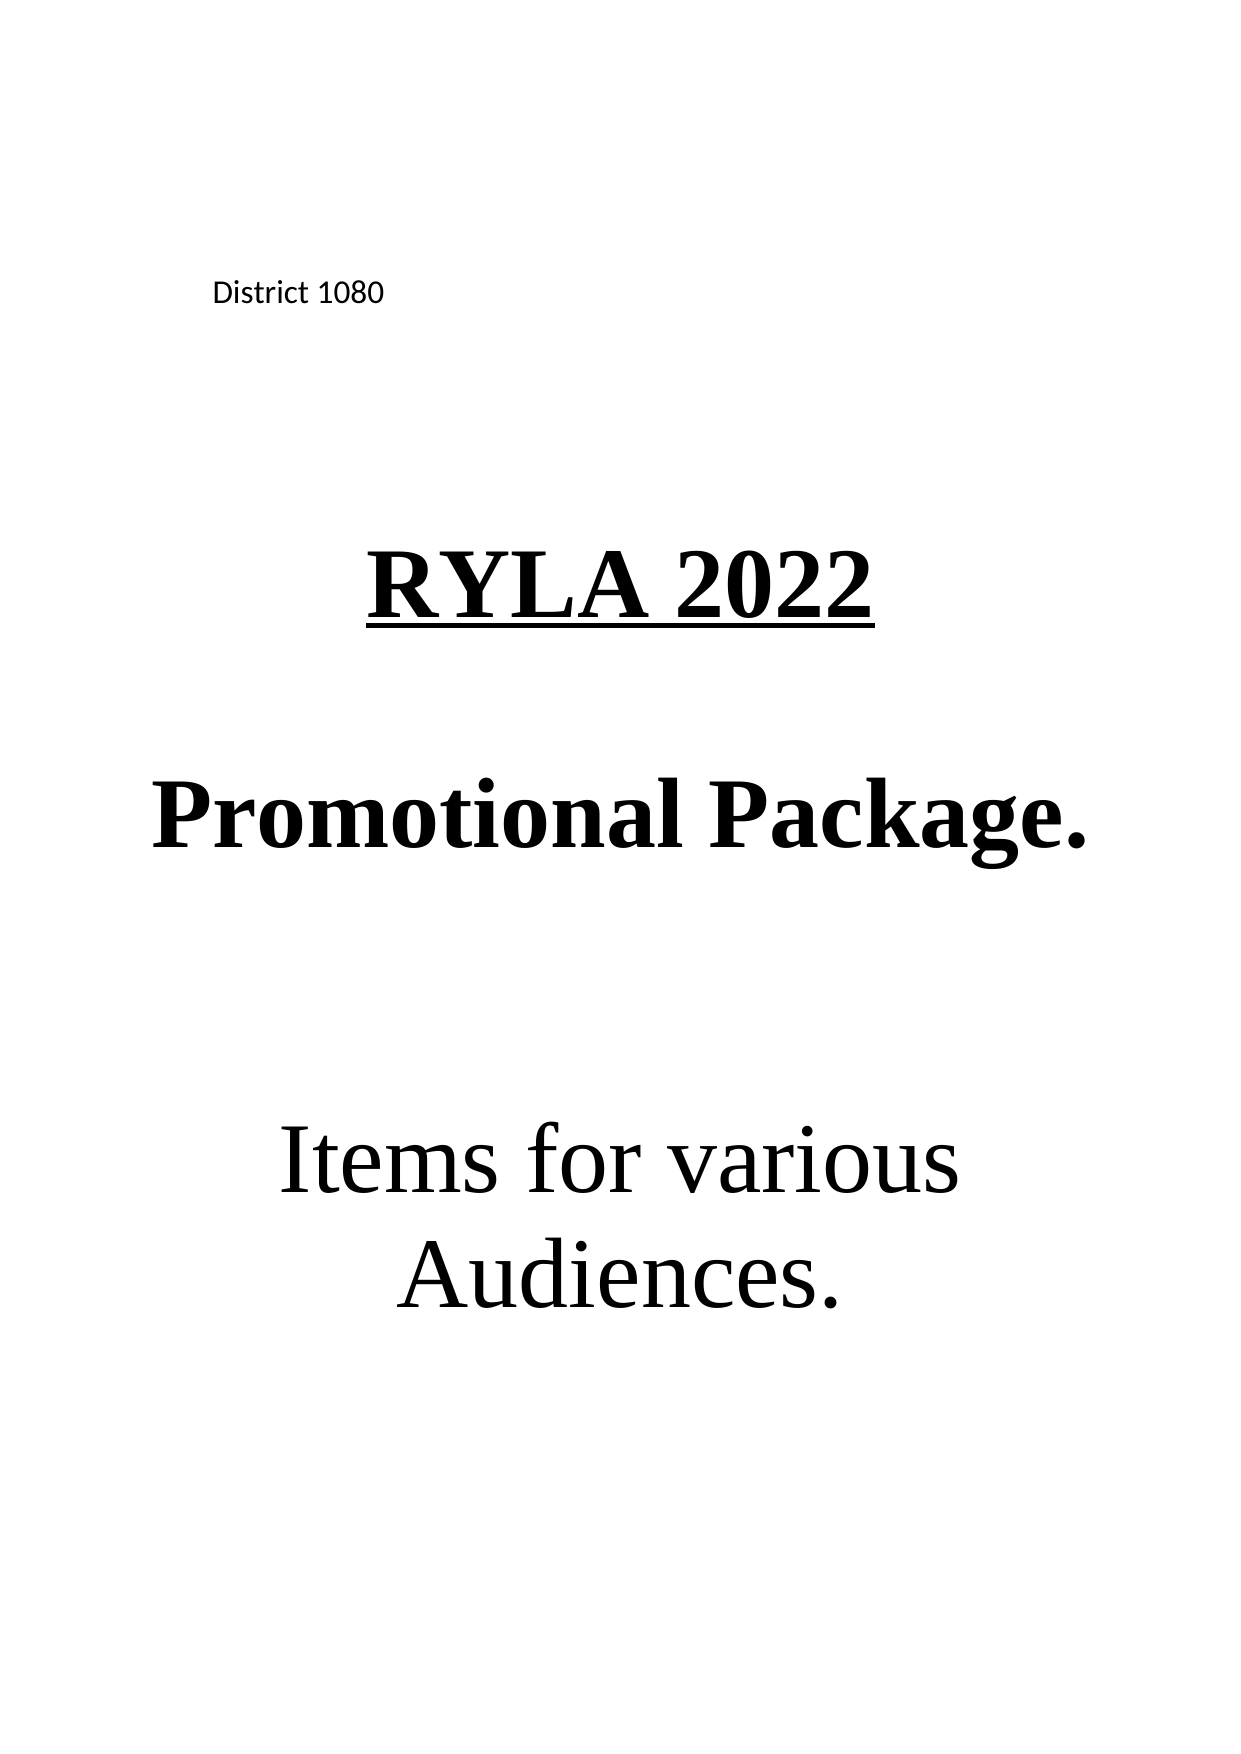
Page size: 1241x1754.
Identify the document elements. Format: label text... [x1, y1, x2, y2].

text Items for various [150, 1099, 1090, 1214]
text Audiences. [150, 1214, 1090, 1329]
text RYLA 2022 [150, 524, 1090, 639]
text Promotional Package. [150, 754, 1090, 869]
